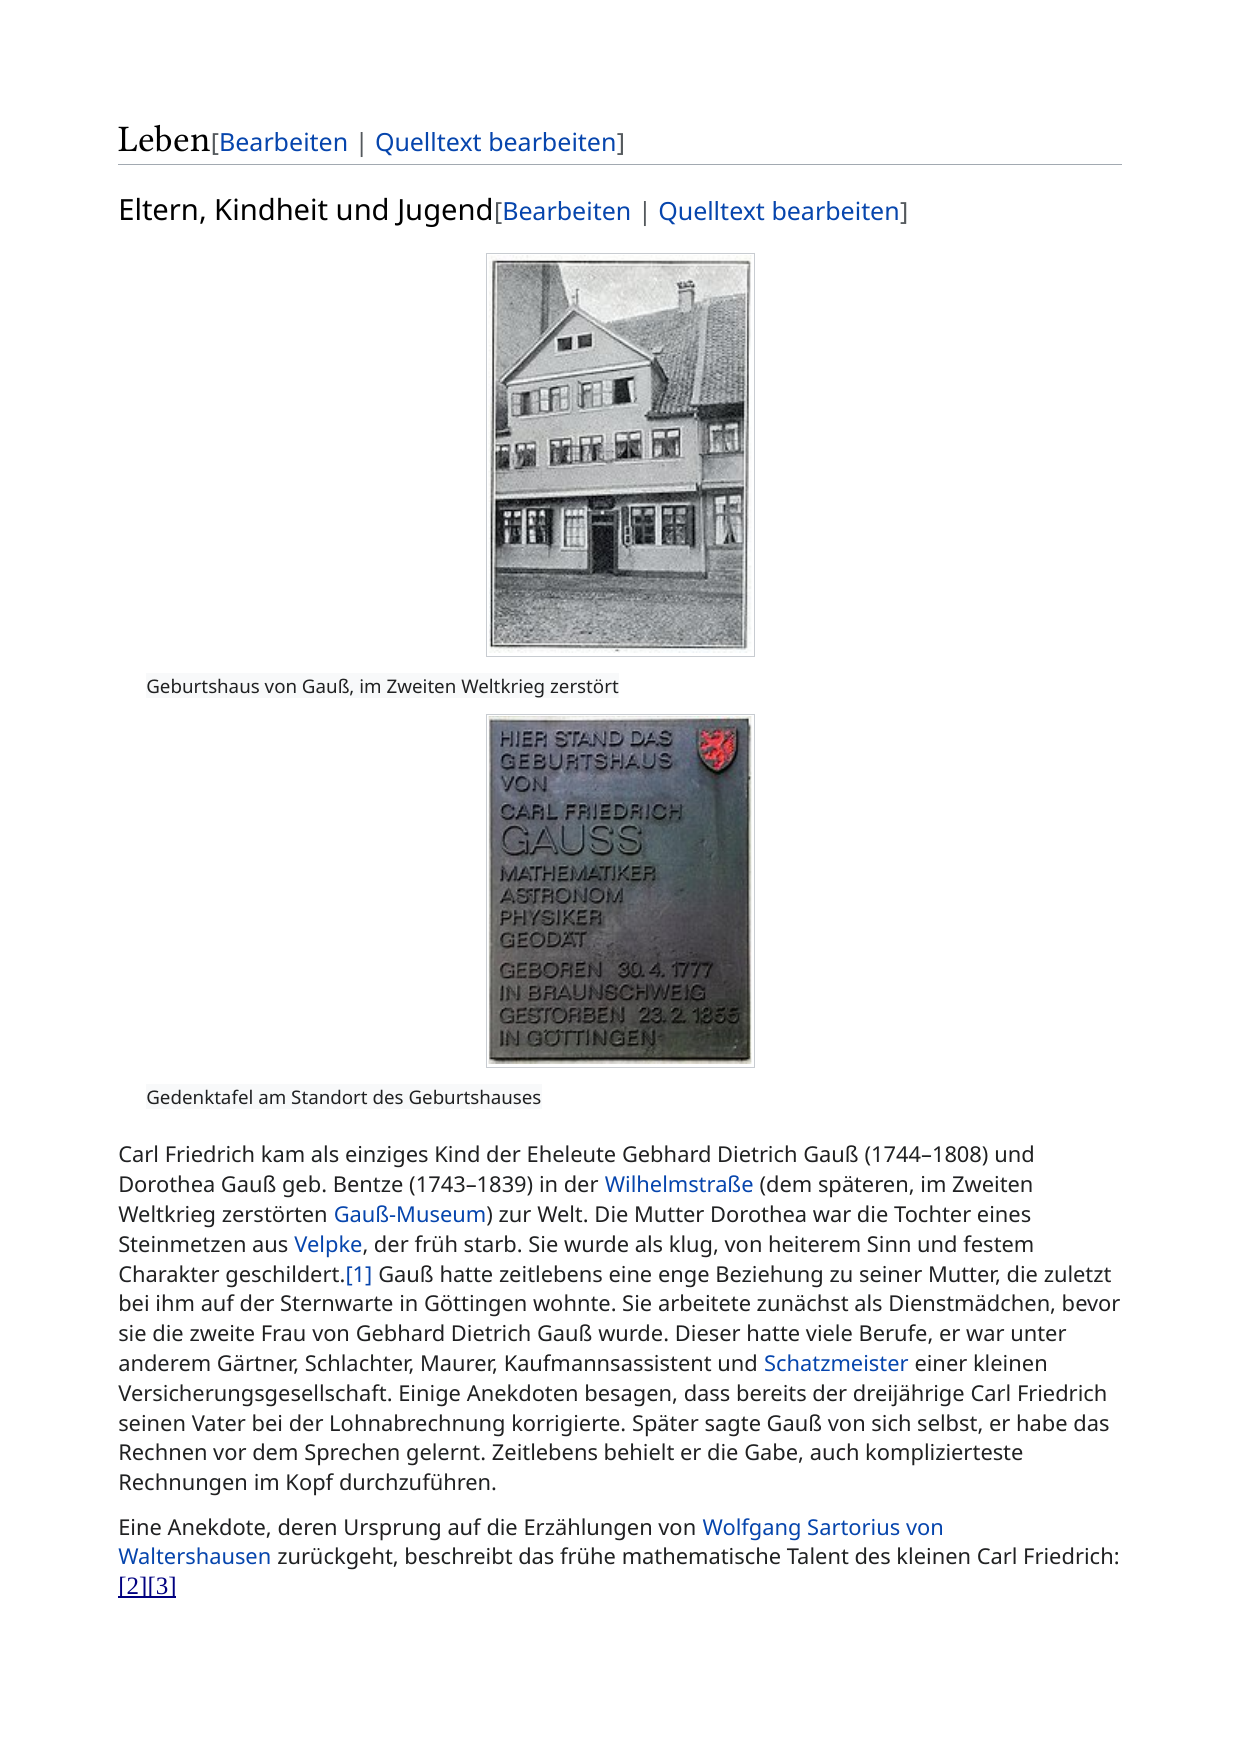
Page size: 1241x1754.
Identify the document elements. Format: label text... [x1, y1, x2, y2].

text Geburtshaus von Gauß, im Zweiten Weltkrieg zerstört [123, 673, 1122, 698]
subtitle Leben[Bearbeiten | Quelltext bearbeiten] [118, 118, 1122, 164]
subtitle Eltern, Kindheit und Jugend[Bearbeiten | Quelltext bearbeiten] [118, 189, 1122, 229]
picture [488, 255, 752, 653]
text Carl Friedrich kam als einziges Kind der Eheleute Gebhard Dietrich Gauß (1744–1808) und Dorothea Gauß geb. Bentze (1743–1839) in der Wilhelmstraße (dem späteren, im Zweiten Weltkrieg zerstörten Gauß-Museum) zur Welt. Die Mutter Dorothea war die Tochter eines Steinmetzen aus Velpke, der früh starb. Sie wurde als klug, von heiterem Sinn und festem Charakter geschildert.[1] Gauß hatte zeitlebens eine enge Beziehung zu seiner Mutter, die zuletzt bei ihm auf der Sternwarte in Göttingen wohnte. Sie arbeitete zunächst als Dienstmädchen, bevor sie die zweite Frau von Gebhard Dietrich Gauß wurde. Dieser hatte viele Berufe, er war unter anderem Gärtner, Schlachter, Maurer, Kaufmannsassistent und Schatzmeister einer kleinen Versicherungsgesellschaft. Einige Anekdoten besagen, dass bereits der dreijährige Carl Friedrich seinen Vater bei der Lohnabrechnung korrigierte. Später sagte Gauß von sich selbst, er habe das Rechnen vor dem Sprechen gelernt. Zeitlebens behielt er die Gabe, auch komplizierteste Rechnungen im Kopf durchzuführen. [118, 1139, 1122, 1497]
picture [488, 716, 752, 1064]
text Gedenktafel am Standort des Geburtshauses [123, 1084, 1122, 1109]
text Eine Anekdote, deren Ursprung auf die Erzählungen von Wolfgang Sartorius von Waltershausen zurückgeht, beschreibt das frühe mathematische Talent des kleinen Carl Friedrich:[2][3] [118, 1512, 1122, 1600]
